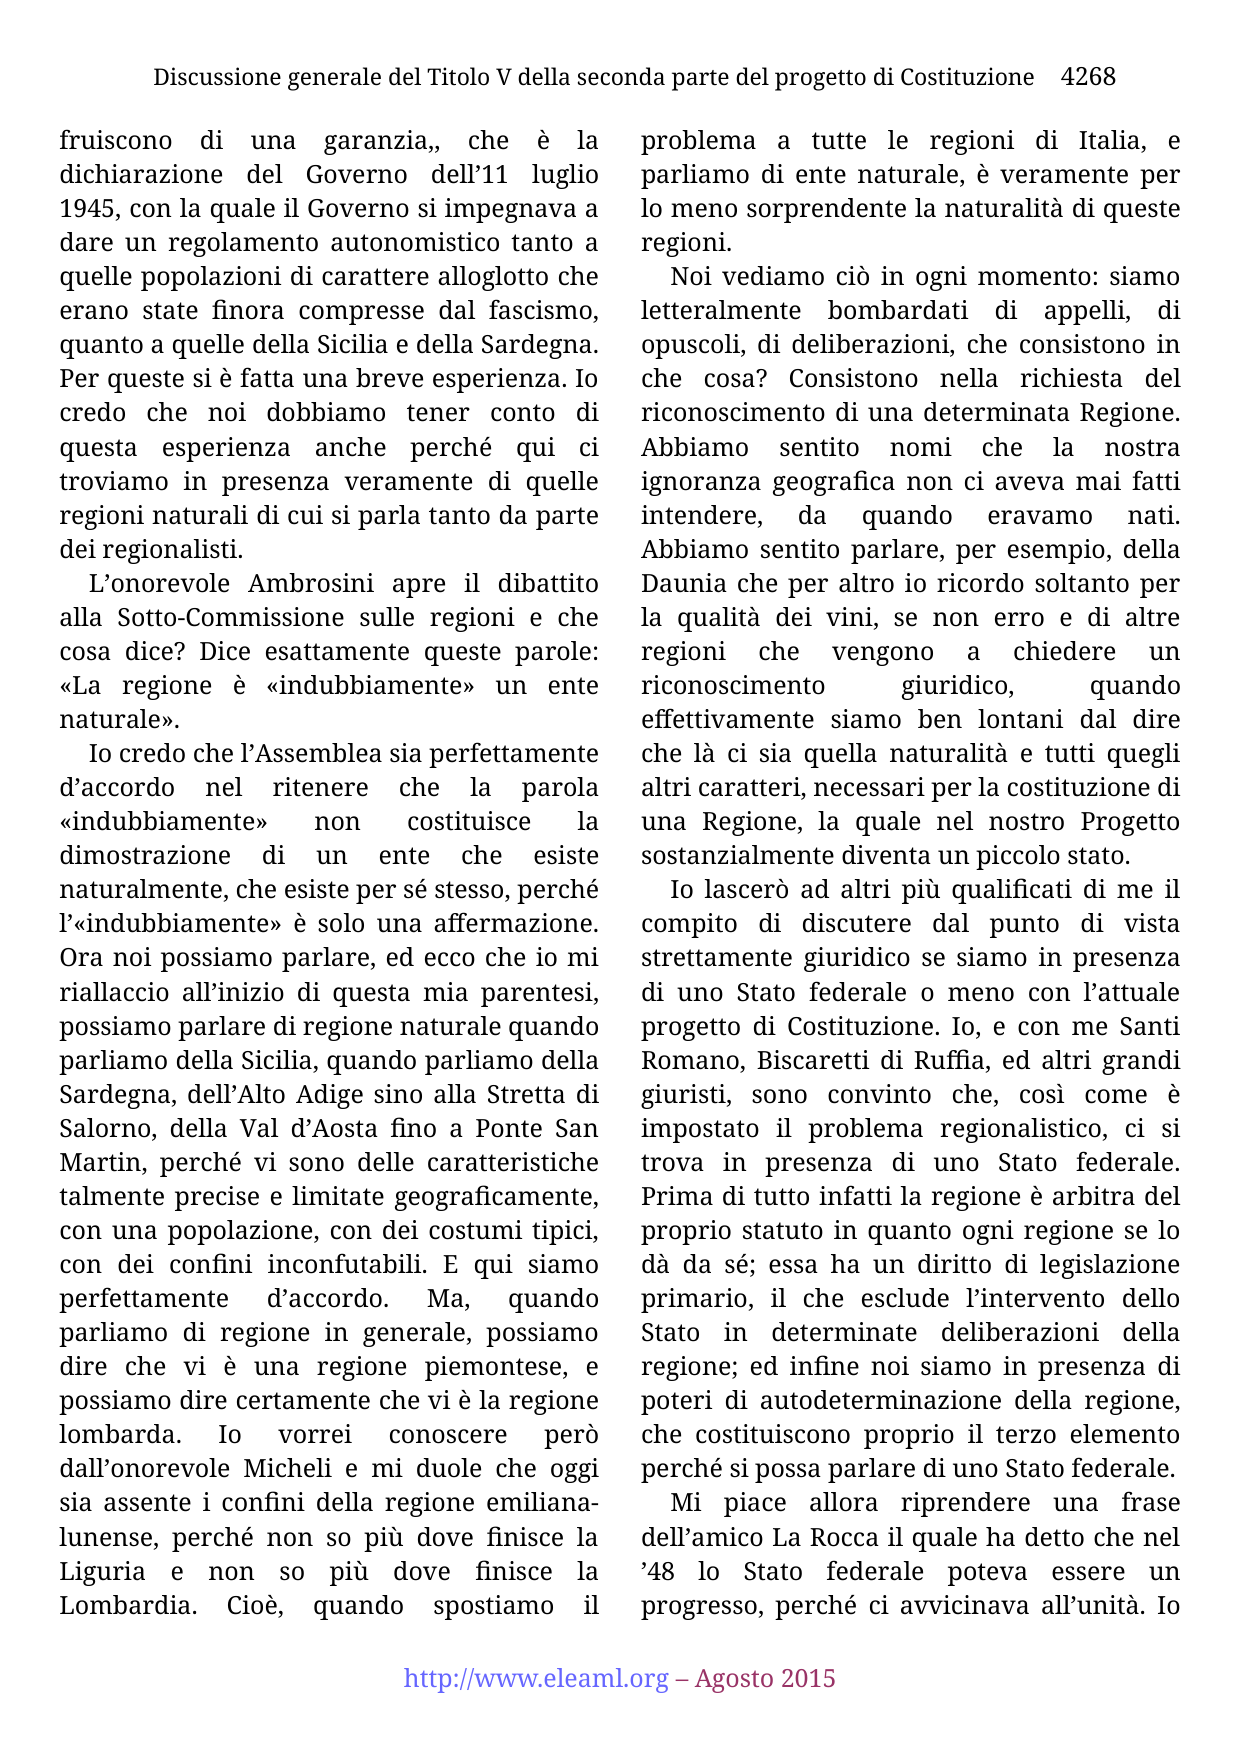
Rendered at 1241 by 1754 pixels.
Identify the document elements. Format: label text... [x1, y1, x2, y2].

text fruiscono di una garanzia,, che è la dichiarazione del Governo dell’11 luglio 1945, con la quale il Governo si impegnava a dare un regolamento autonomistico tanto a quelle popolazioni di carattere alloglotto che erano state finora compresse dal fascismo, quanto a quelle della Sicilia e della Sardegna. Per queste si è fatta una breve esperienza. Io credo che noi dobbiamo tener conto di questa esperienza anche perché qui ci troviamo in presenza veramente di quelle regioni naturali di cui si parla tanto da parte dei regionalisti. [59, 123, 599, 565]
text L’onorevole Ambrosini apre il dibattito alla Sotto-Commissione sulle regioni e che cosa dice? Dice esattamente queste parole: «La regione è «indubbiamente» un ente naturale». [59, 565, 599, 736]
text Noi vediamo ciò in ogni momento: siamo letteralmente bombardati di appelli, di opuscoli, di deliberazioni, che consistono in che cosa? Consistono nella richiesta del riconoscimento di una determinata Regione. Abbiamo sentito nomi che la nostra ignoranza geografica non ci aveva mai fatti intendere, da quando eravamo nati. Abbiamo sentito parlare, per esempio, della Daunia che per altro io ricordo soltanto per la qualità dei vini, se non erro e di altre regioni che vengono a chiedere un riconoscimento giuridico, quando effettivamente siamo ben lontani dal dire che là ci sia quella naturalità e tutti quegli altri caratteri, necessari per la costituzione di una Regione, la quale nel nostro Progetto sostanzialmente diventa un piccolo stato. [641, 259, 1181, 872]
text Io credo che l’Assemblea sia perfettamente d’accordo nel ritenere che la parola «indubbiamente» non costituisce la dimostrazione di un ente che esiste naturalmente, che esiste per sé stesso, perché l’«indubbiamente» è solo una affermazione. Ora noi possiamo parlare, ed ecco che io mi riallaccio all’inizio di questa mia parentesi, possiamo parlare di regione naturale quando parliamo della Sicilia, quando parliamo della Sardegna, dell’Alto Adige sino alla Stretta di Salorno, della Val d’Aosta fino a Ponte San Martin, perché vi sono delle caratteristiche talmente precise e limitate geograficamente, con una popolazione, con dei costumi tipici, con dei confini inconfutabili. E qui siamo perfettamente d’accordo. Ma, quando parliamo di regione in generale, possiamo dire che vi è una regione piemontese, e possiamo dire certamente che vi è la regione lombarda. Io vorrei conoscere però dall’onorevole Micheli e mi duole che oggi sia assente i confini della regione emiliana-lunense, perché non so più dove finisce la Liguria e non so più dove finisce la Lombardia. Cioè, quando spostiamo il [59, 736, 599, 1621]
text Io lascerò ad altri più qualificati di me il compito di discutere dal punto di vista strettamente giuridico se siamo in presenza di uno Stato federale o meno con l’attuale progetto di Costituzione. Io, e con me Santi Romano, Biscaretti di Ruffia, ed altri grandi giuristi, sono convinto che, così come è impostato il problema regionalistico, ci si trova in presenza di uno Stato federale. Prima di tutto infatti la regione è arbitra del proprio statuto in quanto ogni regione se lo dà da sé; essa ha un diritto di legislazione primario, il che esclude l’intervento dello Stato in determinate deliberazioni della regione; ed infine noi siamo in presenza di poteri di autodeterminazione della regione, che costituiscono proprio il terzo elemento perché si possa parlare di uno Stato federale. [641, 872, 1181, 1485]
text problema a tutte le regioni di Italia, e parliamo di ente naturale, è veramente per lo meno sorprendente la naturalità di queste regioni. [641, 123, 1181, 259]
text Mi piace allora riprendere una frase dell’amico La Rocca il quale ha detto che nel ’48 lo Stato federale poteva essere un progresso, perché ci avvicinava all’unità. Io [641, 1485, 1181, 1621]
